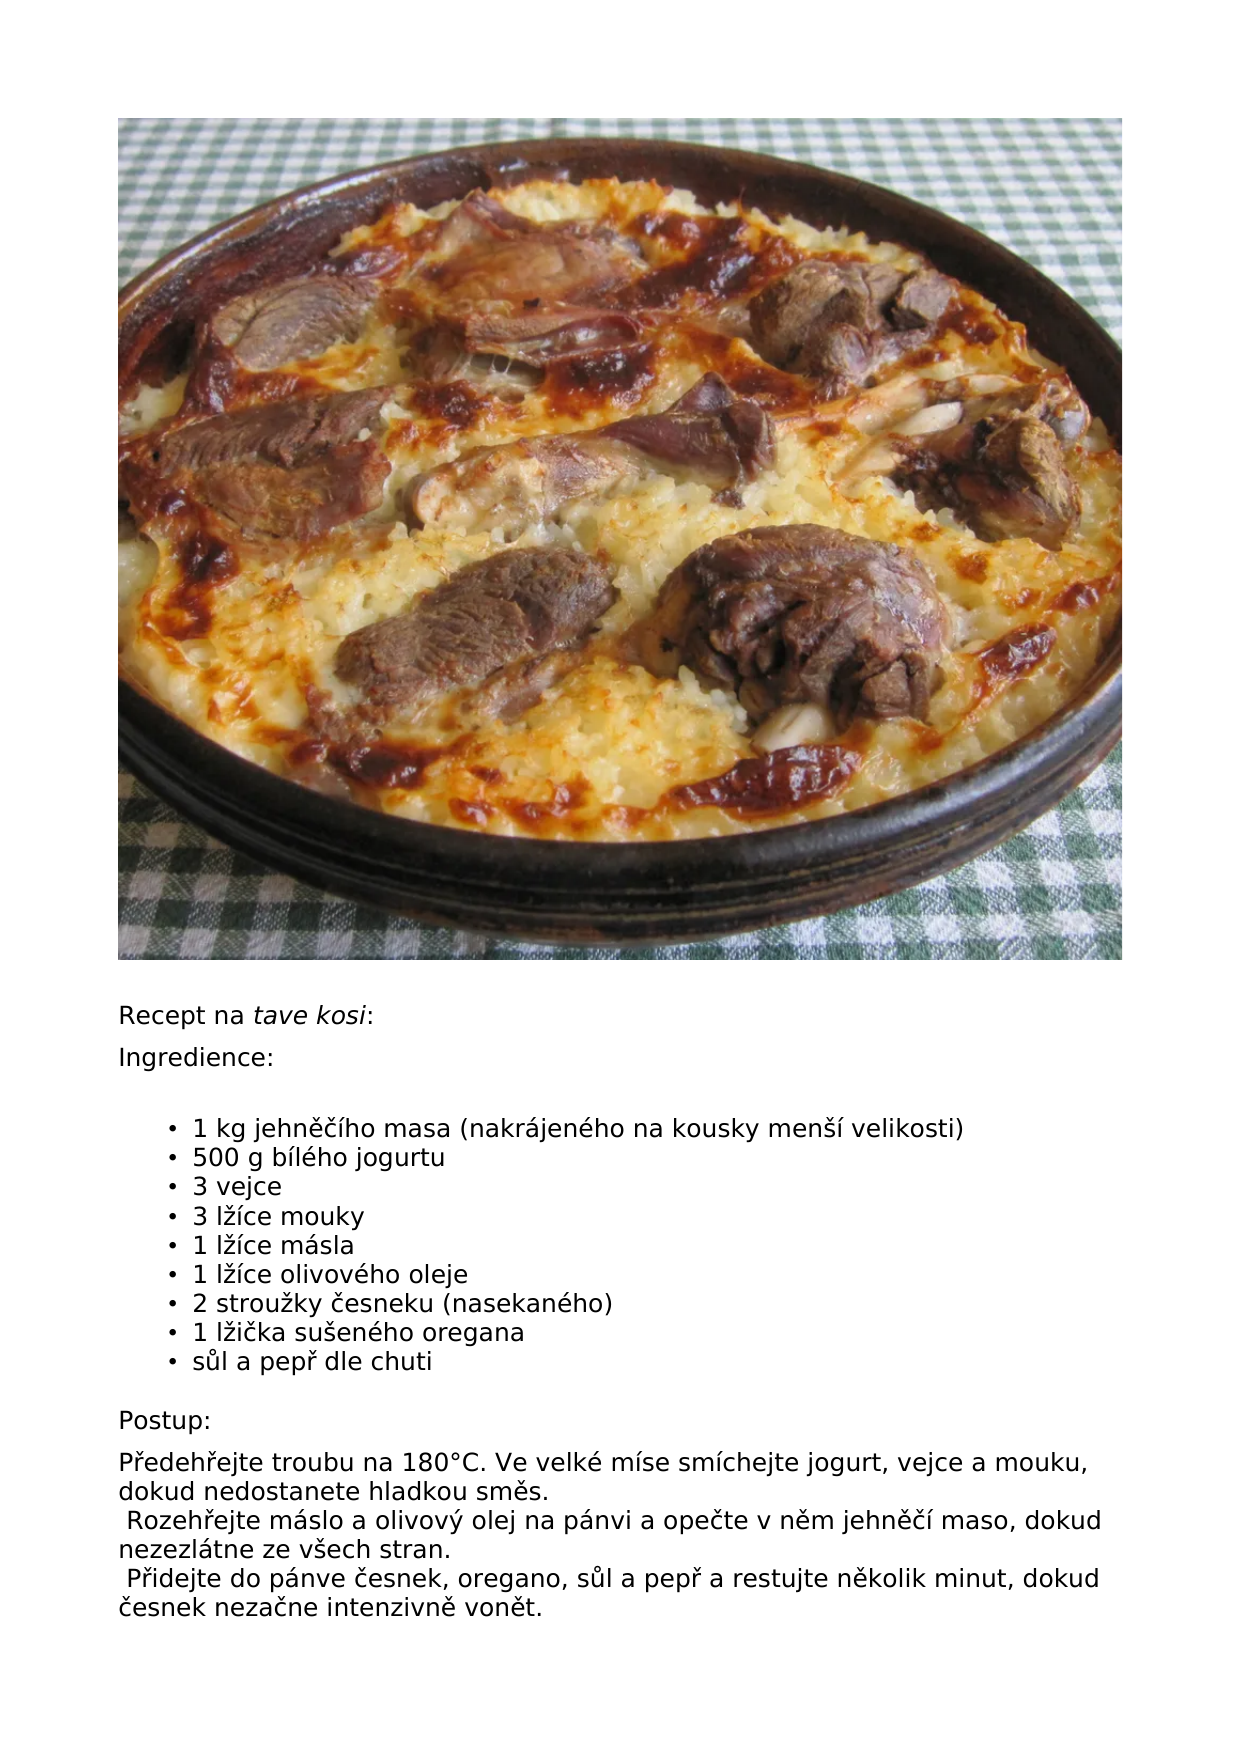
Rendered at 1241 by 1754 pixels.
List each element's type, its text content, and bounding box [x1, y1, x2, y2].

list 3 lžíce mouky [177, 1202, 1122, 1231]
list 500 g bílého jogurtu [177, 1143, 1122, 1172]
text Předehřejte troubu na 180°C. Ve velké míse smíchejte jogurt, vejce a mouku, dokud nedostanete hladkou směs. Rozehřejte máslo a olivový olej na pánvi a opečte v něm jehněčí maso, dokud nezezlátne ze všech stran. Přidejte do pánve česnek, oregano, sůl a pepř a restujte několik minut, dokud česnek nezačne intenzivně vonět. [118, 1448, 1122, 1623]
text Postup: [118, 1406, 1122, 1435]
text Recept na tave kosi: [118, 1001, 1122, 1031]
list 1 lžíce olivového oleje [177, 1260, 1122, 1289]
list 1 lžíce másla [177, 1231, 1122, 1260]
list 1 lžička sušeného oregana [177, 1318, 1122, 1347]
list 1 kg jehněčího masa (nakrájeného na kousky menší velikosti) [177, 1114, 1122, 1143]
list 3 vejce [177, 1172, 1122, 1202]
list sůl a pepř dle chuti [177, 1347, 1122, 1377]
picture [118, 118, 1123, 960]
text Ingredience: [118, 1043, 1122, 1072]
list 2 stroužky česneku (nasekaného) [177, 1289, 1122, 1318]
